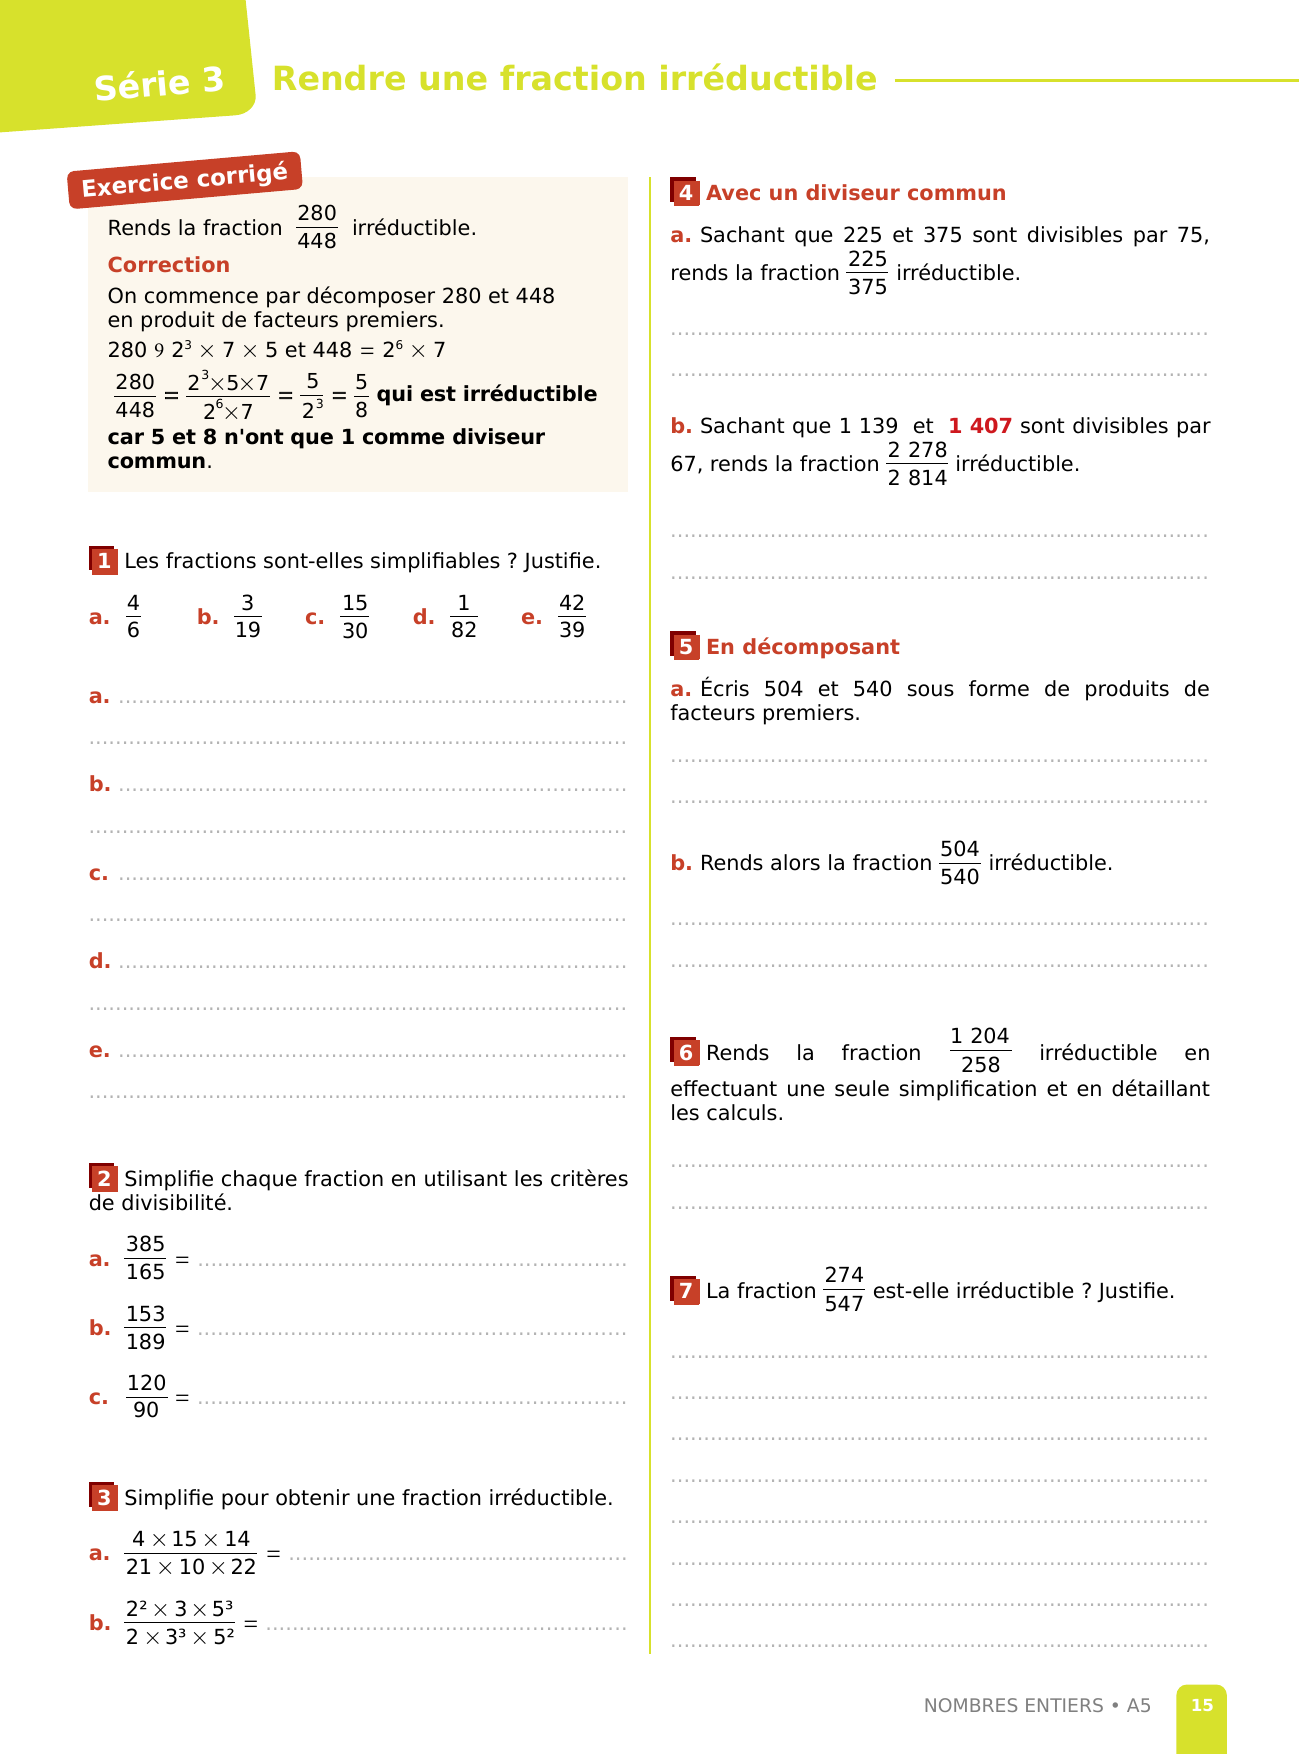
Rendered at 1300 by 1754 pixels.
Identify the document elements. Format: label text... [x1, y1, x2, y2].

table_header [521, 585, 629, 649]
subtitle En décomposant [696, 631, 1211, 659]
table_header [413, 585, 521, 649]
subtitle Avec un diviseur commun [696, 177, 1211, 205]
subtitle Simplifie pour obtenir une fraction irréductible. [114, 1482, 629, 1510]
table_header [305, 585, 413, 649]
list  [88, 1233, 629, 1284]
list Rends alors la fractionirréductible. [670, 838, 1211, 889]
subtitle La fractionest-elle irréductible ? Justifie. [670, 1264, 1211, 1316]
list Sachant que 1 139 et 1 407 sont divisibles par 67, rends la fractionirréductible. [670, 414, 1211, 490]
table_header [197, 585, 305, 649]
text 280  23 × 7 × 5 et 448  26 × 7 [107, 338, 609, 362]
list Sachant que 225 et 375 sont divisibles par 75, rends la fractionirréductible. [670, 223, 1211, 299]
list  [88, 1597, 629, 1649]
list  [88, 1528, 629, 1579]
list  [88, 1371, 629, 1423]
table_header [89, 585, 197, 649]
list  [88, 1302, 629, 1354]
subtitle Rends la fraction irréductible en effectuant une seule simplification et en détaillant les calculs. [670, 1025, 1211, 1125]
text On commence par décomposer 280 et 448 en produit de facteurs premiers. [107, 284, 609, 332]
text qui est irréductible car 5 et 8 n'ont que 1 comme diviseur commun. [107, 368, 609, 473]
text Rends la fraction irréductible. [107, 202, 609, 253]
subtitle Les fractions sont-elles simplifiables ? Justifie. [114, 546, 629, 574]
text Correction [107, 253, 609, 278]
list Écris 504 et 540 sous forme de produits de facteurs premiers. [670, 677, 1211, 726]
subtitle Simplifie chaque fraction en utilisant les critères de divisibilité. [88, 1163, 629, 1215]
